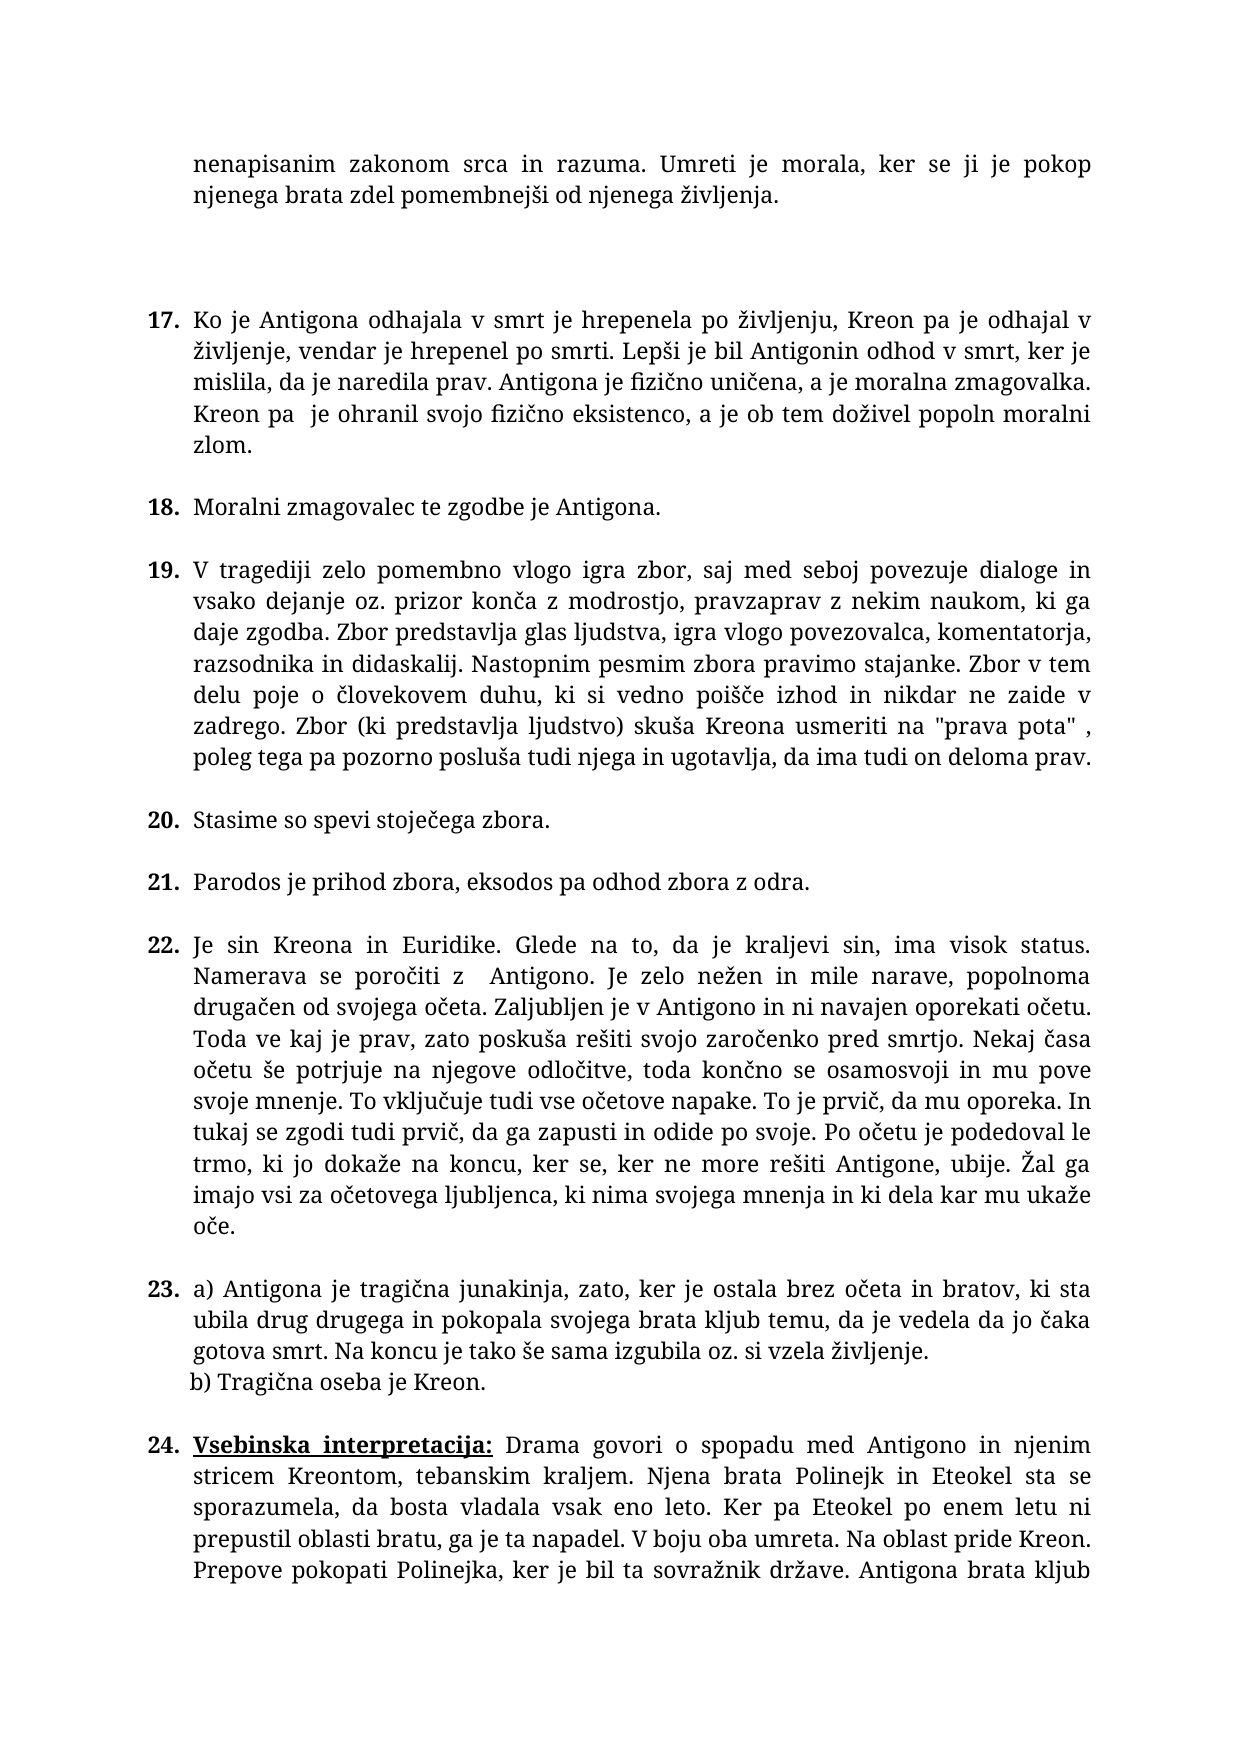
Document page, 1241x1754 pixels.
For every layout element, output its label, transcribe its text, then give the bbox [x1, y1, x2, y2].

list Parodos je prihod zbora, eksodos pa odhod zbora z odra. [148, 866, 1093, 898]
list Moralni zmagovalec te zgodbe je Antigona. [148, 491, 1093, 523]
list nenapisanim zakonom srca in razuma. Umreti je morala, ker se ji je pokop njenega brata zdel pomembnejši od njenega življenja. [148, 148, 1093, 210]
text b) Tragična oseba je Kreon. [148, 1366, 1093, 1398]
list Ko je Antigona odhajala v smrt je hrepenela po življenju, Kreon pa je odhajal v življenje, vendar je hrepenel po smrti. Lepši je bil Antigonin odhod v smrt, ker je mislila, da je naredila prav. Antigona je fizično uničena, a je moralna zmagovalka. Kreon pa je ohranil svojo fizično eksistenco, a je ob tem doživel popoln moralni zlom. [148, 304, 1093, 460]
list Stasime so spevi stoječega zbora. [148, 804, 1093, 835]
list a) Antigona je tragična junakinja, zato, ker je ostala brez očeta in bratov, ki sta ubila drug drugega in pokopala svojega brata kljub temu, da je vedela da jo čaka gotova smrt. Na koncu je tako še sama izgubila oz. si vzela življenje. [148, 1273, 1093, 1366]
list Vsebinska interpretacija: Drama govori o spopadu med Antigono in njenim stricem Kreontom, tebanskim kraljem. Njena brata Polinejk in Eteokel sta se sporazumela, da bosta vladala vsak eno leto. Ker pa Eteokel po enem letu ni prepustil oblasti bratu, ga je ta napadel. V boju oba umreta. Na oblast pride Kreon. Prepove pokopati Polinejka, ker je bil ta sovražnik države. Antigona brata kljub [148, 1429, 1093, 1585]
list V tragediji zelo pomembno vlogo igra zbor, saj med seboj povezuje dialoge in vsako dejanje oz. prizor konča z modrostjo, pravzaprav z nekim naukom, ki ga daje zgodba. Zbor predstavlja glas ljudstva, igra vlogo povezovalca, komentatorja, razsodnika in didaskalij. Nastopnim pesmim zbora pravimo stajanke. Zbor v tem delu poje o človekovem duhu, ki si vedno poišče izhod in nikdar ne zaide v zadrego. Zbor (ki predstavlja ljudstvo) skuša Kreona usmeriti na "prava pota" , poleg tega pa pozorno posluša tudi njega in ugotavlja, da ima tudi on deloma prav. [148, 554, 1093, 773]
list Je sin Kreona in Euridike. Glede na to, da je kraljevi sin, ima visok status. Namerava se poročiti z Antigono. Je zelo nežen in mile narave, popolnoma drugačen od svojega očeta. Zaljubljen je v Antigono in ni navajen oporekati očetu. Toda ve kaj je prav, zato poskuša rešiti svojo zaročenko pred smrtjo. Nekaj časa očetu še potrjuje na njegove odločitve, toda končno se osamosvoji in mu pove svoje mnenje. To vključuje tudi vse očetove napake. To je prvič, da mu oporeka. In tukaj se zgodi tudi prvič, da ga zapusti in odide po svoje. Po očetu je podedoval le trmo, ki jo dokaže na koncu, ker se, ker ne more rešiti Antigone, ubije. Žal ga imajo vsi za očetovega ljubljenca, ki nima svojega mnenja in ki dela kar mu ukaže oče. [148, 929, 1093, 1241]
